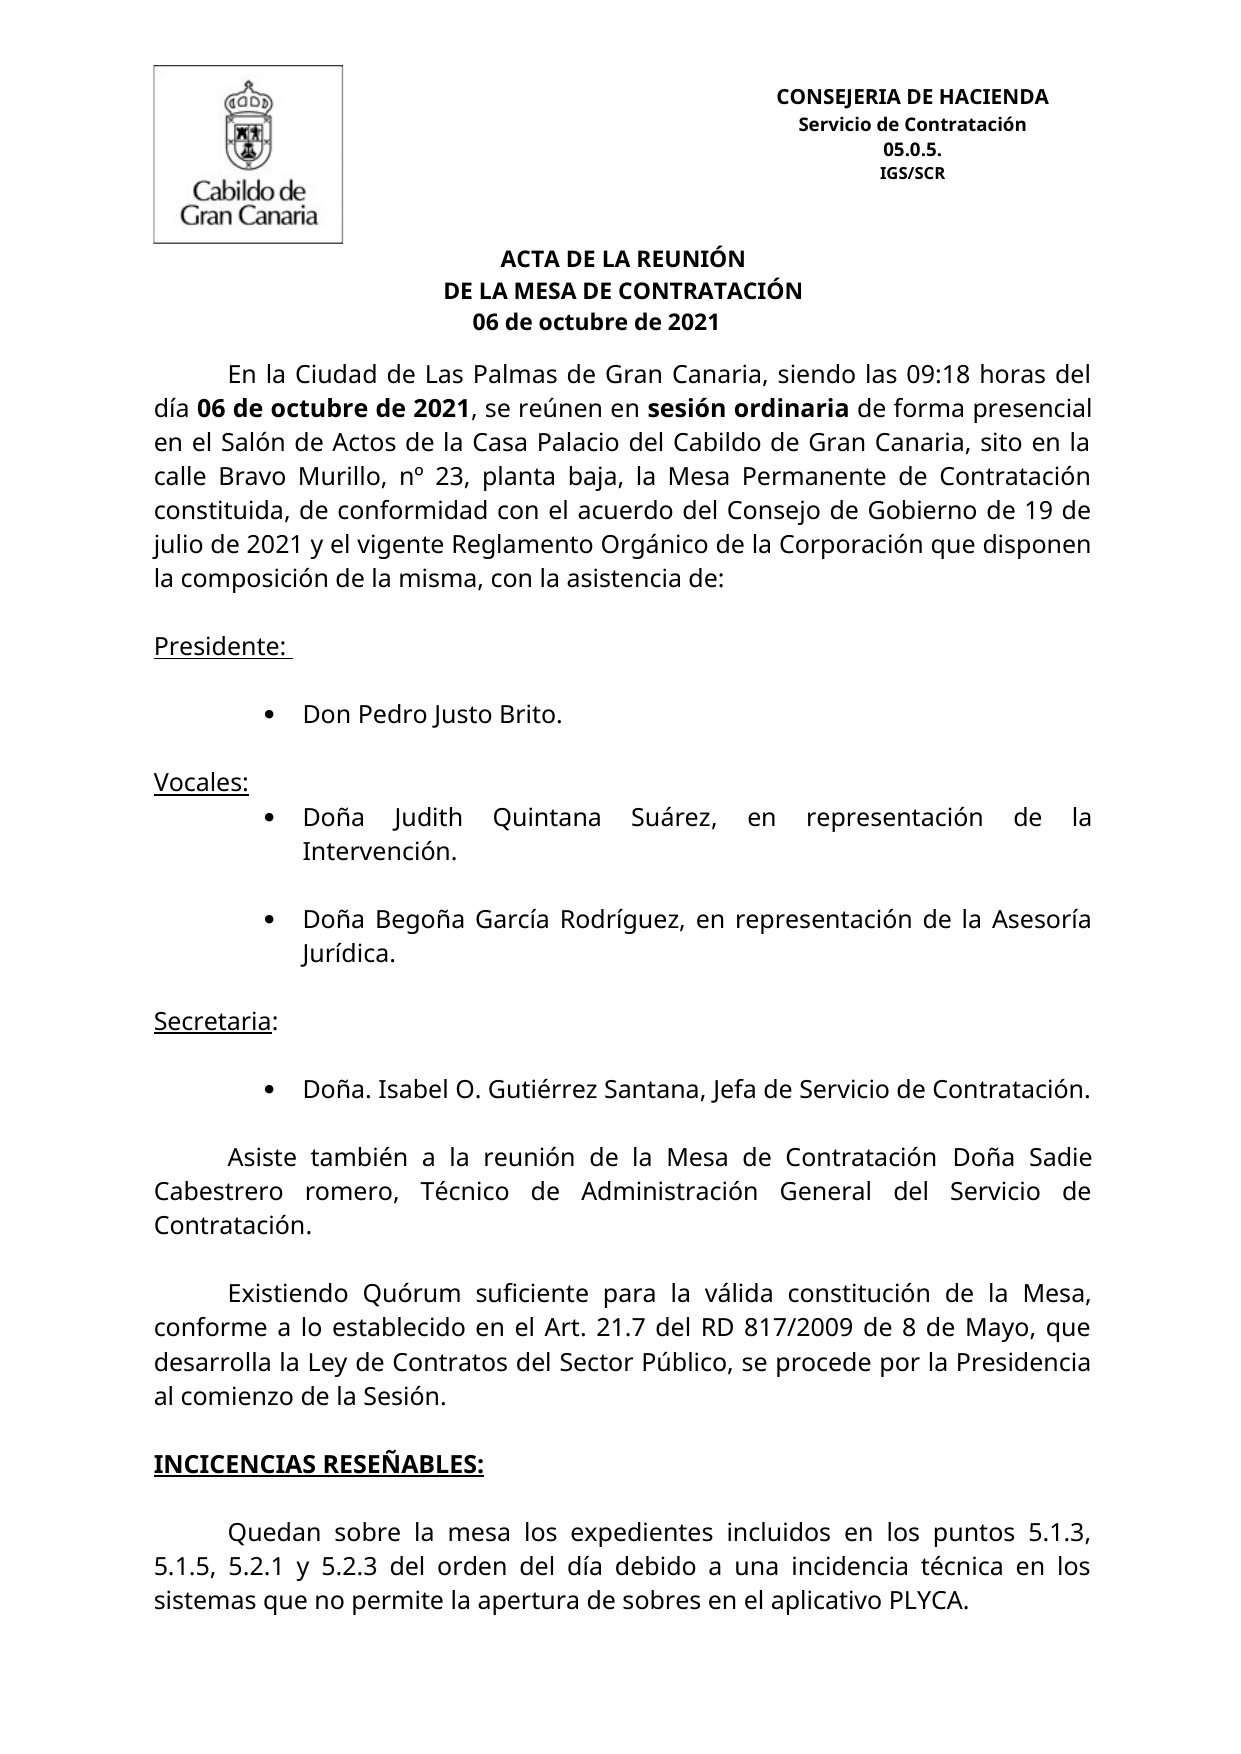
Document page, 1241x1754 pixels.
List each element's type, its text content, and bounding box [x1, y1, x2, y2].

text Existiendo Quórum suficiente para la válida constitución de la Mesa, conforme a lo establecido en el Art. 21.7 del RD 817/2009 de 8 de Mayo, que desarrolla la Ley de Contratos del Sector Público, se procede por la Presidencia al comienzo de la Sesión. [153, 1276, 1093, 1412]
list Doña Judith Quintana Suárez, en representación de la Intervención. [265, 799, 1093, 867]
list Doña Begoña García Rodríguez, en representación de la Asesoría Jurídica. [265, 901, 1093, 969]
list Doña. Isabel O. Gutiérrez Santana, Jefa de Servicio de Contratación. [265, 1072, 1093, 1106]
list Don Pedro Justo Brito. [265, 697, 1093, 731]
text Vocales: [153, 765, 1093, 799]
text Presidente: [153, 629, 1093, 663]
picture [153, 65, 344, 244]
text En la Ciudad de Las Palmas de Gran Canaria, siendo las 09:18 horas del día 06 de octubre de 2021, se reúnen en sesión ordinaria de forma presencial en el Salón de Actos de la Casa Palacio del Cabildo de Gran Canaria, sito en la calle Bravo Murillo, nº 23, planta baja, la Mesa Permanente de Contratación constituida, de conformidad con el acuerdo del Consejo de Gobierno de 19 de julio de 2021 y el vigente Reglamento Orgánico de la Corporación que disponen la composición de la misma, con la asistencia de: [153, 356, 1093, 595]
text Asiste también a la reunión de la Mesa de Contratación Doña Sadie Cabestrero romero, Técnico de Administración General del Servicio de Contratación. [153, 1140, 1093, 1242]
text INCICENCIAS RESEÑABLES: [153, 1446, 1093, 1480]
text Secretaria: [153, 1003, 1093, 1038]
text Quedan sobre la mesa los expedientes incluidos en los puntos 5.1.3, 5.1.5, 5.2.1 y 5.2.3 del orden del día debido a una incidencia técnica en los sistemas que no permite la apertura de sobres en el aplicativo PLYCA. [153, 1514, 1093, 1617]
